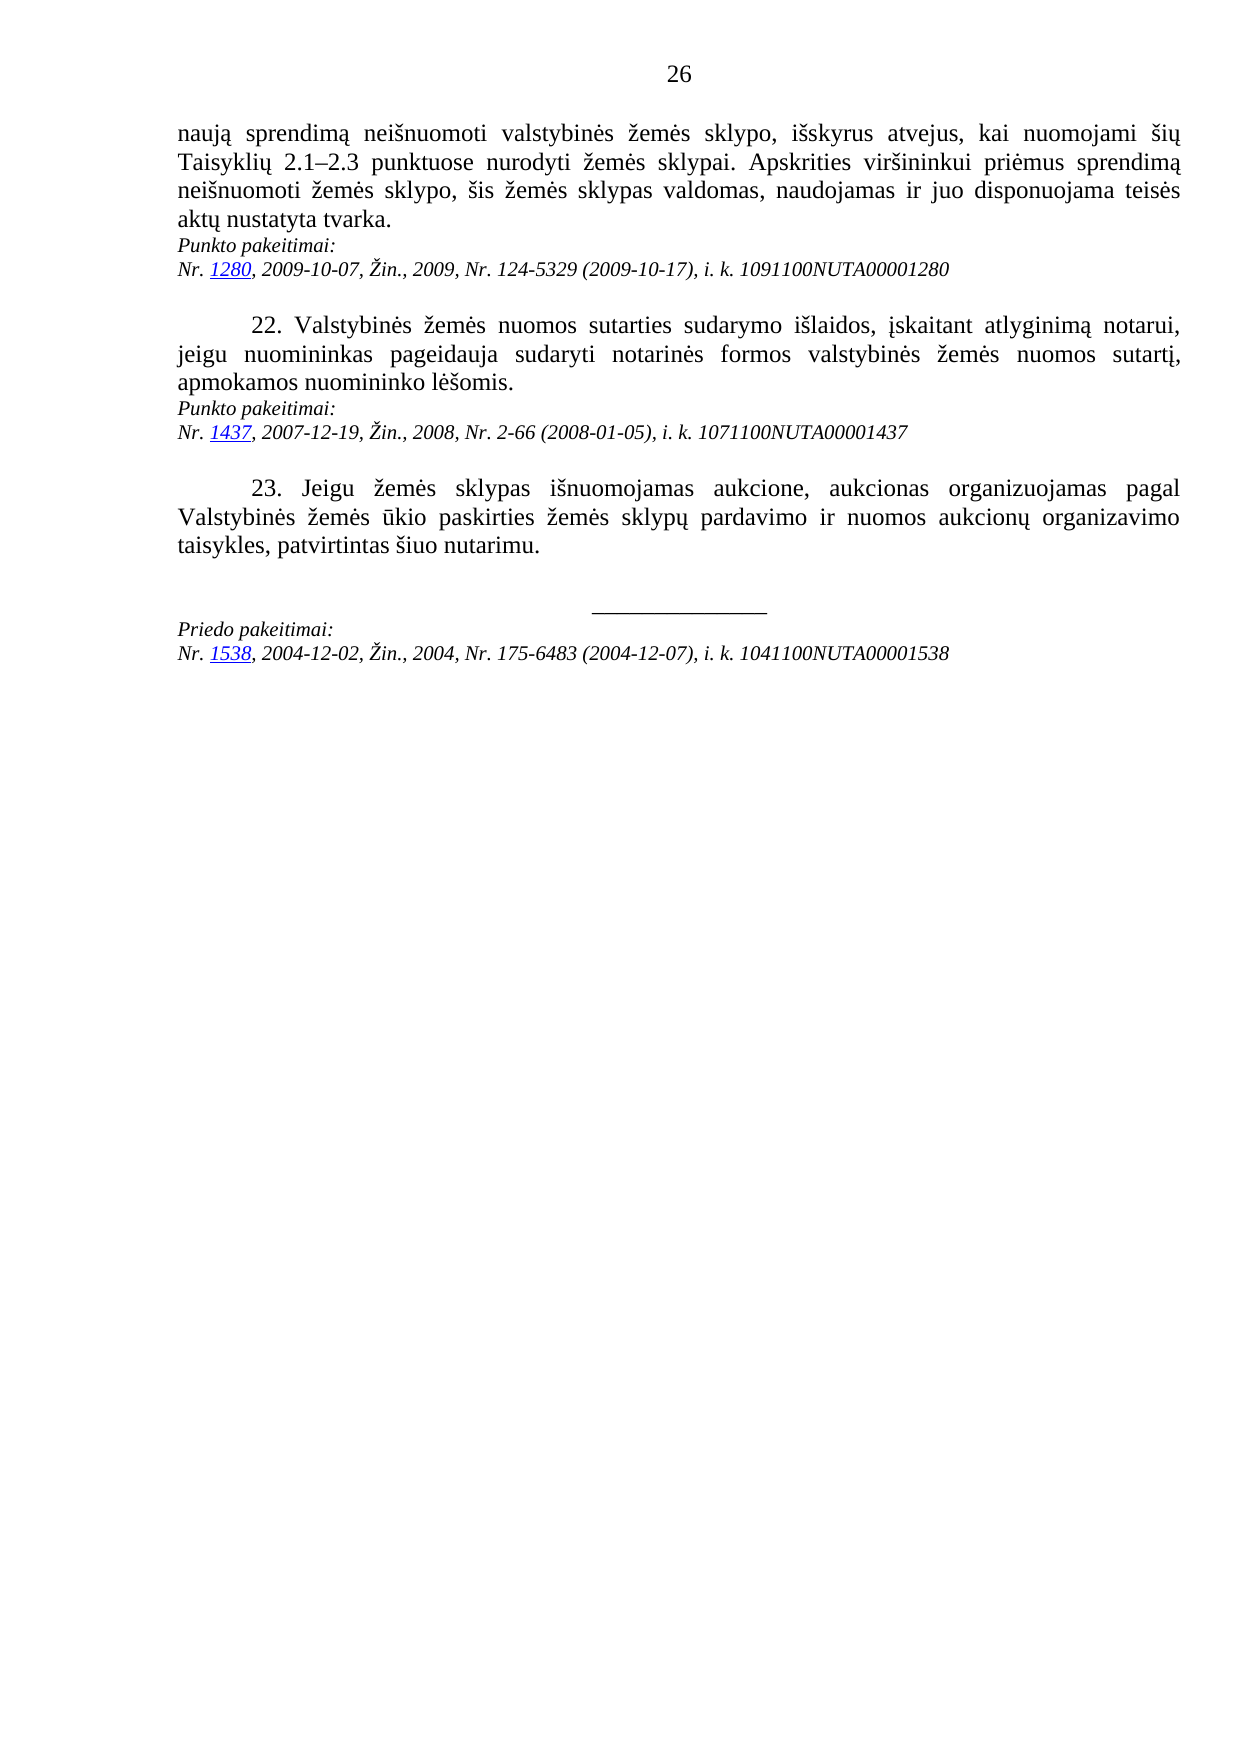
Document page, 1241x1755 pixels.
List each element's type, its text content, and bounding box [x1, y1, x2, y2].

text Nr. 1280, 2009-10-07, Žin., 2009, Nr. 124-5329 (2009-10-17), i. k. 1091100NUTA00001280 [177, 257, 1181, 281]
text Nr. 1437, 2007-12-19, Žin., 2008, Nr. 2-66 (2008-01-05), i. k. 1071100NUTA00001437 [177, 420, 1181, 444]
text ______________ [177, 588, 1181, 617]
text Nr. 1538, 2004-12-02, Žin., 2004, Nr. 175-6483 (2004-12-07), i. k. 1041100NUTA00001538 [177, 641, 1181, 665]
text naują sprendimą neišnuomoti valstybinės žemės sklypo, išskyrus atvejus, kai nuomojami šių Taisyklių 2.1–2.3 punktuose nurodyti žemės sklypai. Apskrities viršininkui priėmus sprendimą neišnuomoti žemės sklypo, šis žemės sklypas valdomas, naudojamas ir juo disponuojama teisės aktų nustatyta tvarka. [177, 118, 1181, 233]
text Priedo pakeitimai: [177, 617, 1181, 641]
text Punkto pakeitimai: [177, 233, 1181, 257]
text 23. Jeigu žemės sklypas išnuomojamas aukcione, aukcionas organizuojamas pagal Valstybinės žemės ūkio paskirties žemės sklypų pardavimo ir nuomos aukcionų organizavimo taisykles, patvirtintas šiuo nutarimu. [177, 473, 1181, 559]
text 22. Valstybinės žemės nuomos sutarties sudarymo išlaidos, įskaitant atlyginimą notarui, jeigu nuomininkas pageidauja sudaryti notarinės formos valstybinės žemės nuomos sutartį, apmokamos nuomininko lėšomis. [177, 310, 1181, 396]
text Punkto pakeitimai: [177, 396, 1181, 420]
